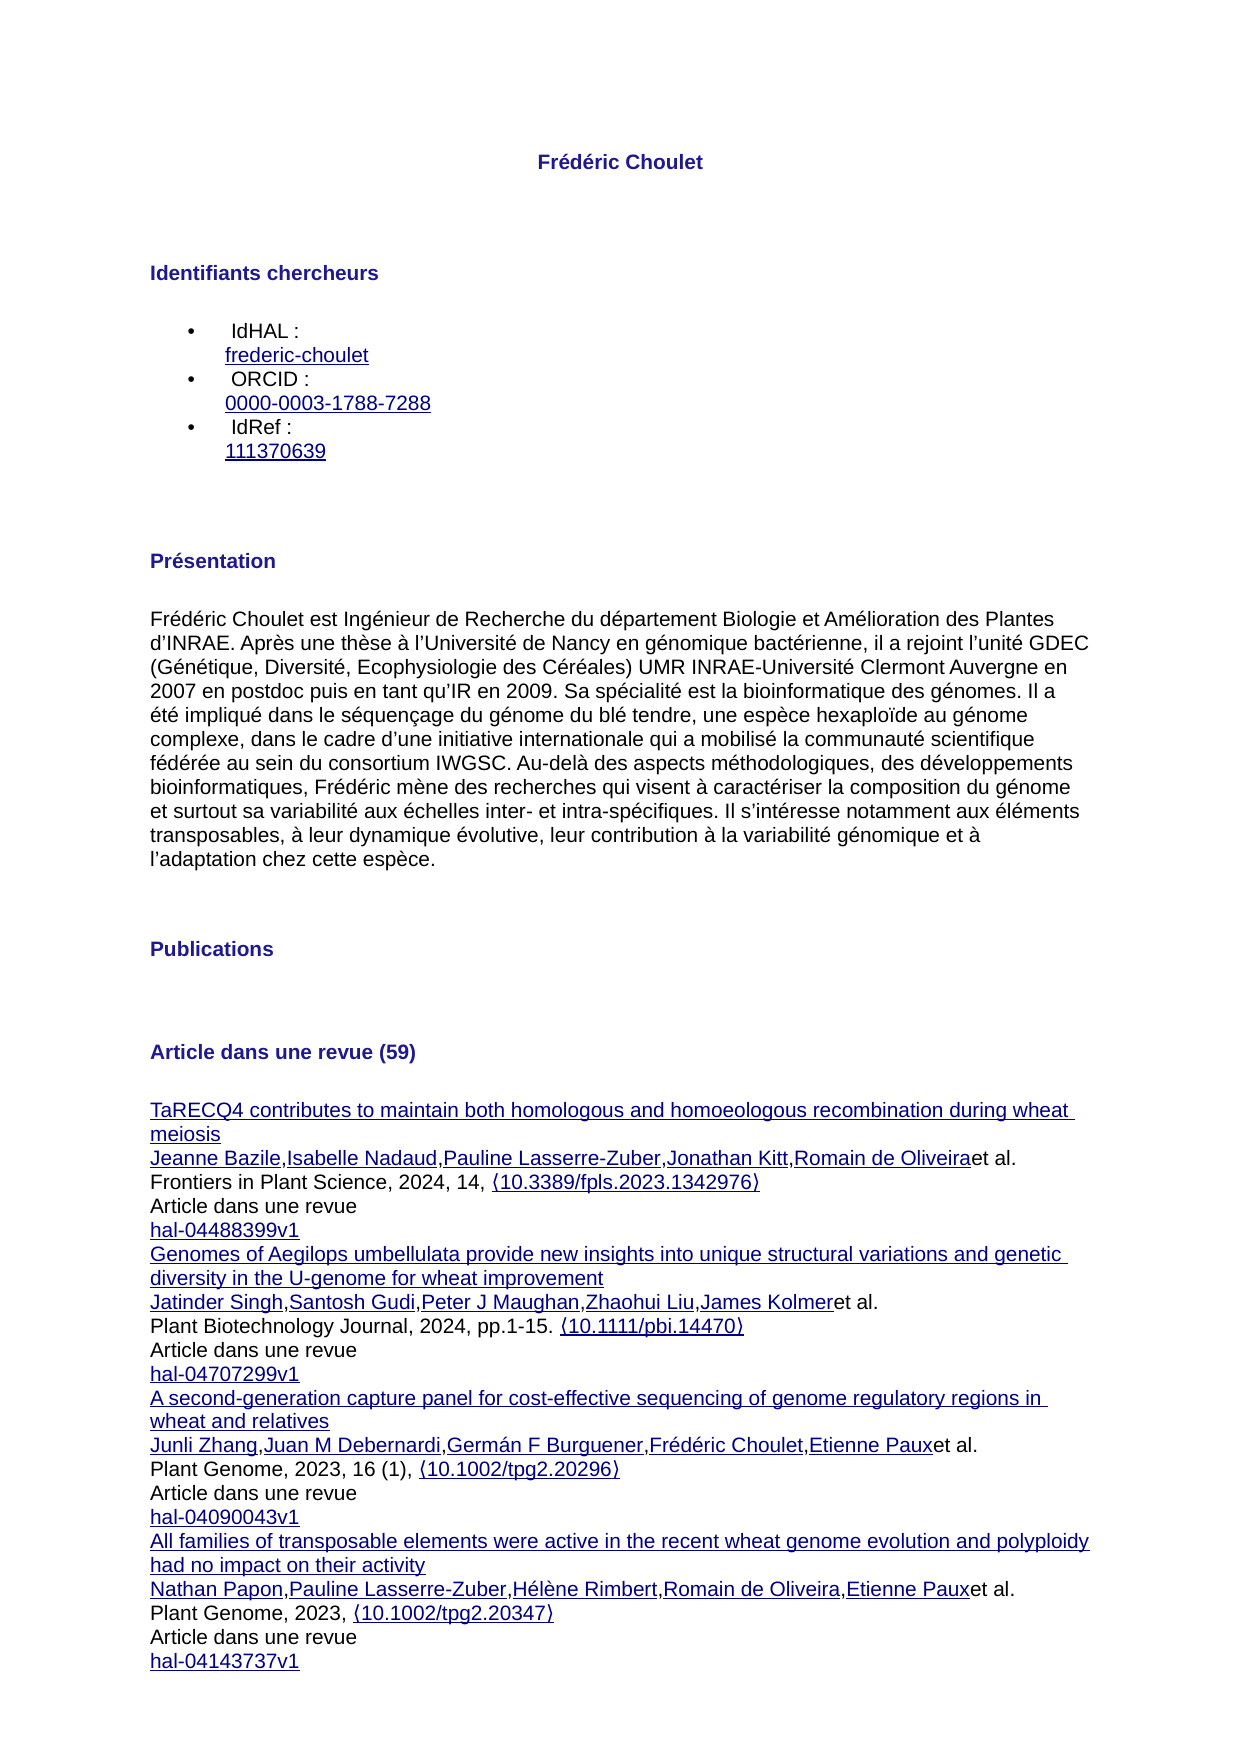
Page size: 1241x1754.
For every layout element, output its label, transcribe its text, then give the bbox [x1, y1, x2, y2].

subtitle Article dans une revue (59) [150, 1039, 1090, 1063]
table_cell had no impact on their activity Nathan Papon,Pauline Lasserre-Zuber,Hélène Rimbert,Romain de Oliveira,Etienne Pauxet al. Plant Genome, 2023, ⟨10.1002/tpg2.20347⟩ Article dans une revue hal-04143737v1 [150, 1551, 1090, 1673]
table_cell A second‐generation capture panel for cost‐effective sequencing of genome regulatory regions in wheat and relatives Junli Zhang,Juan M Debernardi,Germán F Burguener,Frédéric Choulet,Etienne Pauxet al. Plant Genome, 2023, 16 (1), ⟨10.1002/tpg2.20296⟩ Article dans une revue hal-04090043v1 [150, 1385, 1090, 1529]
subtitle Présentation [150, 549, 1090, 573]
text Frédéric Choulet est Ingénieur de Recherche du département Biologie et Amélioration des Plantes d’INRAE. Après une thèse à l’Université de Nancy en génomique bactérienne, il a rejoint l’unité GDEC (Génétique, Diversité, Ecophysiologie des Céréales) UMR INRAE-Université Clermont Auvergne en 2007 en postdoc puis en tant qu’IR en 2009. Sa spécialité est la bioinformatique des génomes. Il a été impliqué dans le séquençage du génome du blé tendre, une espèce hexaploïde au génome complexe, dans le cadre d’une initiative internationale qui a mobilisé la communauté scientifique fédérée au sein du consortium IWGSC. Au-delà des aspects méthodologiques, des développements bioinformatiques, Frédéric mène des recherches qui visent à caractériser la composition du génome et surtout sa variabilité aux échelles inter- et intra-spécifiques. Il s’intéresse notamment aux éléments transposables, à leur dynamique évolutive, leur contribution à la variabilité génomique et à l’adaptation chez cette espèce. [150, 607, 1090, 871]
subtitle Frédéric Choulet [150, 150, 1090, 174]
list IdHAL : [187, 319, 1090, 343]
subtitle Identifiants chercheurs [150, 260, 1090, 284]
list IdRef : [187, 414, 1090, 438]
table_header TaRECQ4 contributes to maintain both homologous and homoeologous recombination during wheat meiosis Jeanne Bazile,Isabelle Nadaud,Pauline Lasserre-Zuber,Jonathan Kitt,Romain de Oliveiraet al. Frontiers in Plant Science, 2024, 14, ⟨10.3389/fpls.2023.1342976⟩ Article dans une revue hal-04488399v1 [150, 1098, 1090, 1242]
table_cell All families of transposable elements were active in the recent wheat genome evolution and polyploidy [150, 1529, 1090, 1550]
list 111370639 [187, 438, 1090, 462]
subtitle Publications [150, 936, 1090, 960]
list frederic-choulet [187, 343, 1090, 367]
list ORCID : [187, 367, 1090, 391]
table_cell Genomes of Aegilops umbellulata provide new insights into unique structural variations and genetic diversity in the U‐genome for wheat improvement Jatinder Singh,Santosh Gudi,Peter J Maughan,Zhaohui Liu,James Kolmeret al. Plant Biotechnology Journal, 2024, pp.1-15. ⟨10.1111/pbi.14470⟩ Article dans une revue hal-04707299v1 [150, 1242, 1090, 1385]
list 0000-0003-1788-7288 [187, 391, 1090, 414]
